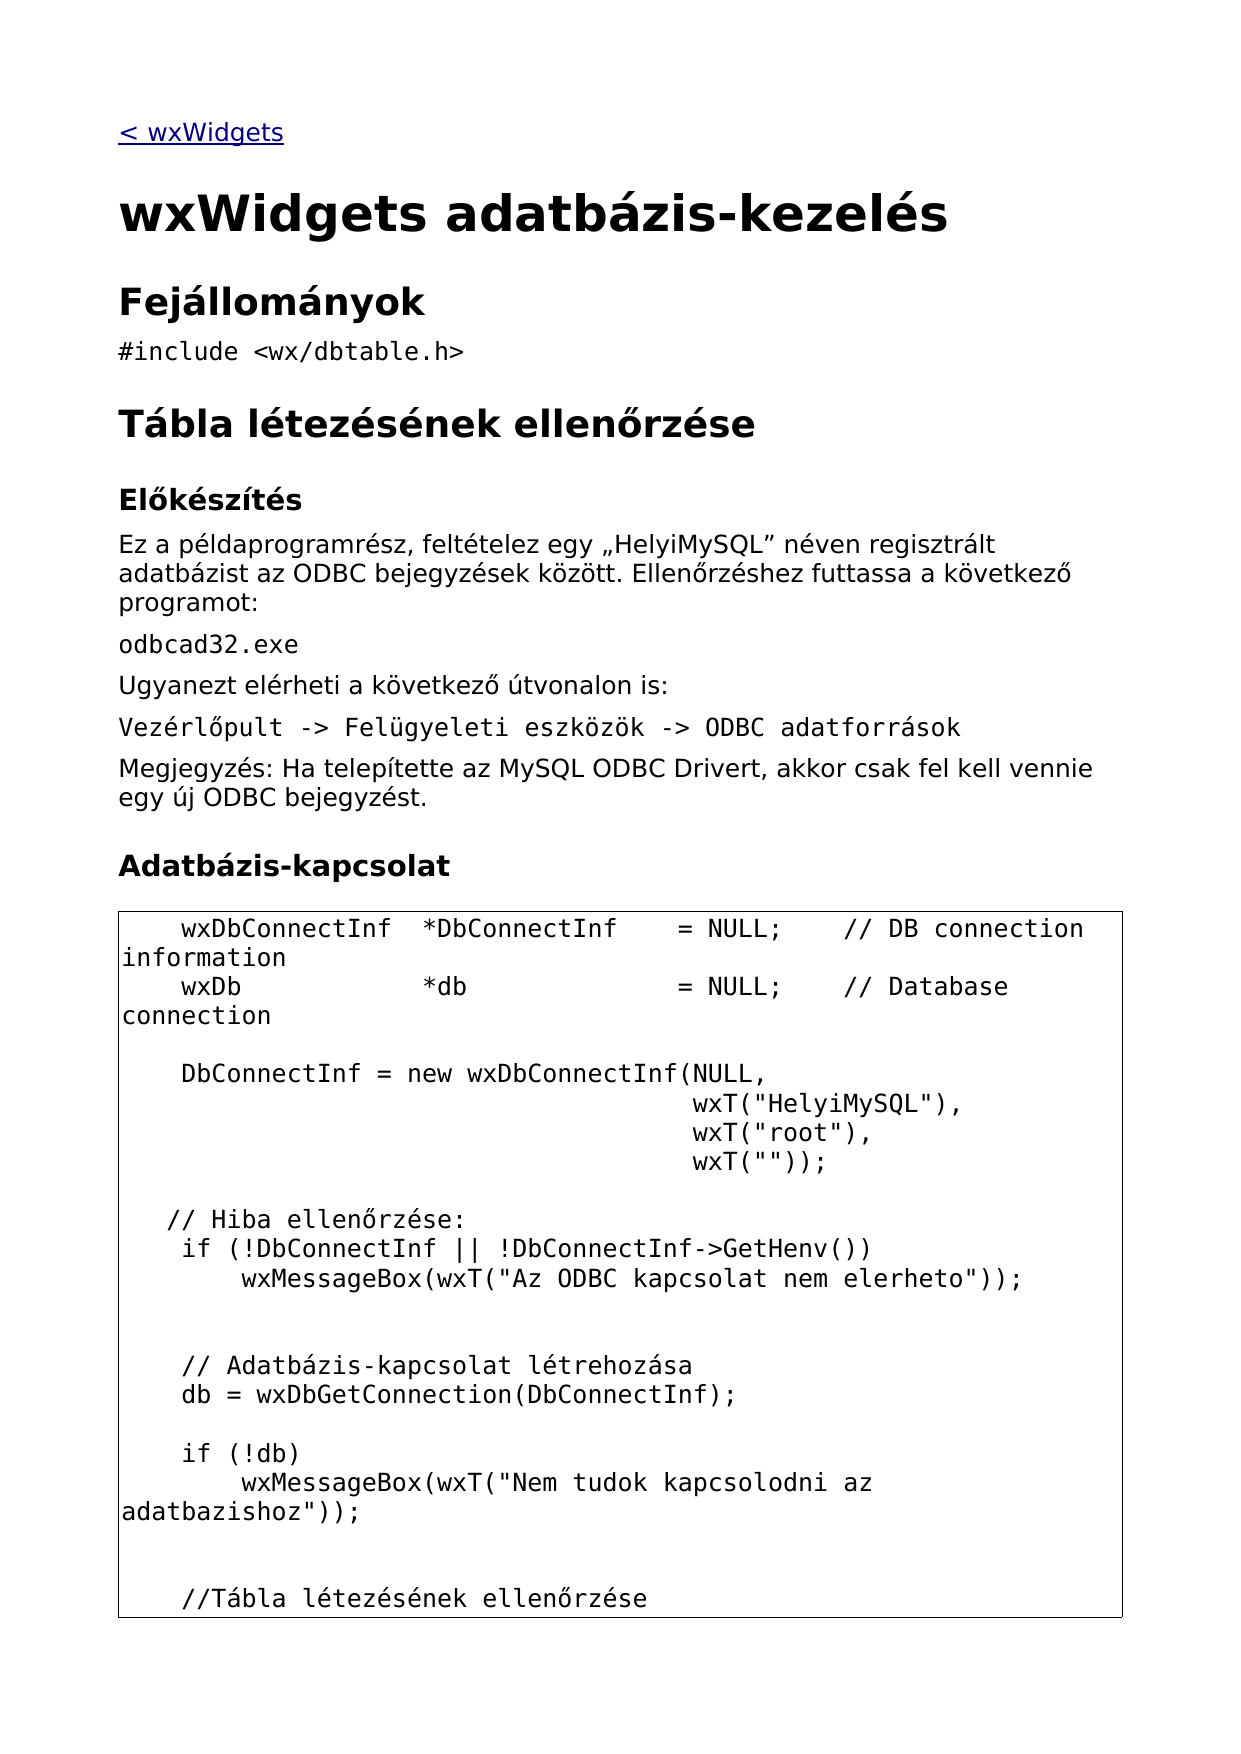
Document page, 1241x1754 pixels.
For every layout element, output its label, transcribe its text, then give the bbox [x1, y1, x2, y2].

subtitle Tábla létezésének ellenőrzése [118, 403, 1122, 446]
text #include <wx/dbtable.h> [118, 337, 1122, 366]
table_header wxDbConnectInf *DbConnectInf = NULL; // DB connection information wxDb *db = NULL; // Database connection DbConnectInf = new wxDbConnectInf(NULL, wxT("HelyiMySQL"), wxT("root"), wxT("")); // Hiba ellenőrzése: if (!DbConnectInf || !DbConnectInf->GetHenv()) wxMessageBox(wxT("Az ODBC kapcsolat nem elerheto")); // Adatbázis-kapcsolat létrehozása db = wxDbGetConnection(DbConnectInf); if (!db) wxMessageBox(wxT("Nem tudok kapcsolodni az adatbazishoz")); //Tábla létezésének ellenőrzése [119, 912, 1122, 1617]
subtitle Előkészítés [118, 484, 1122, 518]
subtitle Adatbázis-kapcsolat [118, 849, 1122, 883]
text odbcad32.exe [118, 630, 1122, 659]
text Vezérlőpult -> Felügyeleti eszközök -> ODBC adatforrások [118, 713, 1122, 742]
text Megjegyzés: Ha telepítette az MySQL ODBC Drivert, akkor csak fel kell vennie egy új ODBC bejegyzést. [118, 754, 1122, 812]
text Ez a példaprogramrész, feltételez egy „HelyiMySQL” néven regisztrált adatbázist az ODBC bejegyzések között. Ellenőrzéshez futtassa a következő programot: [118, 530, 1122, 618]
text < wxWidgets [118, 118, 1122, 147]
subtitle Fejállományok [118, 281, 1122, 324]
subtitle wxWidgets adatbázis-kezelés [118, 185, 1122, 243]
text Ugyanezt elérheti a következő útvonalon is: [118, 671, 1122, 700]
